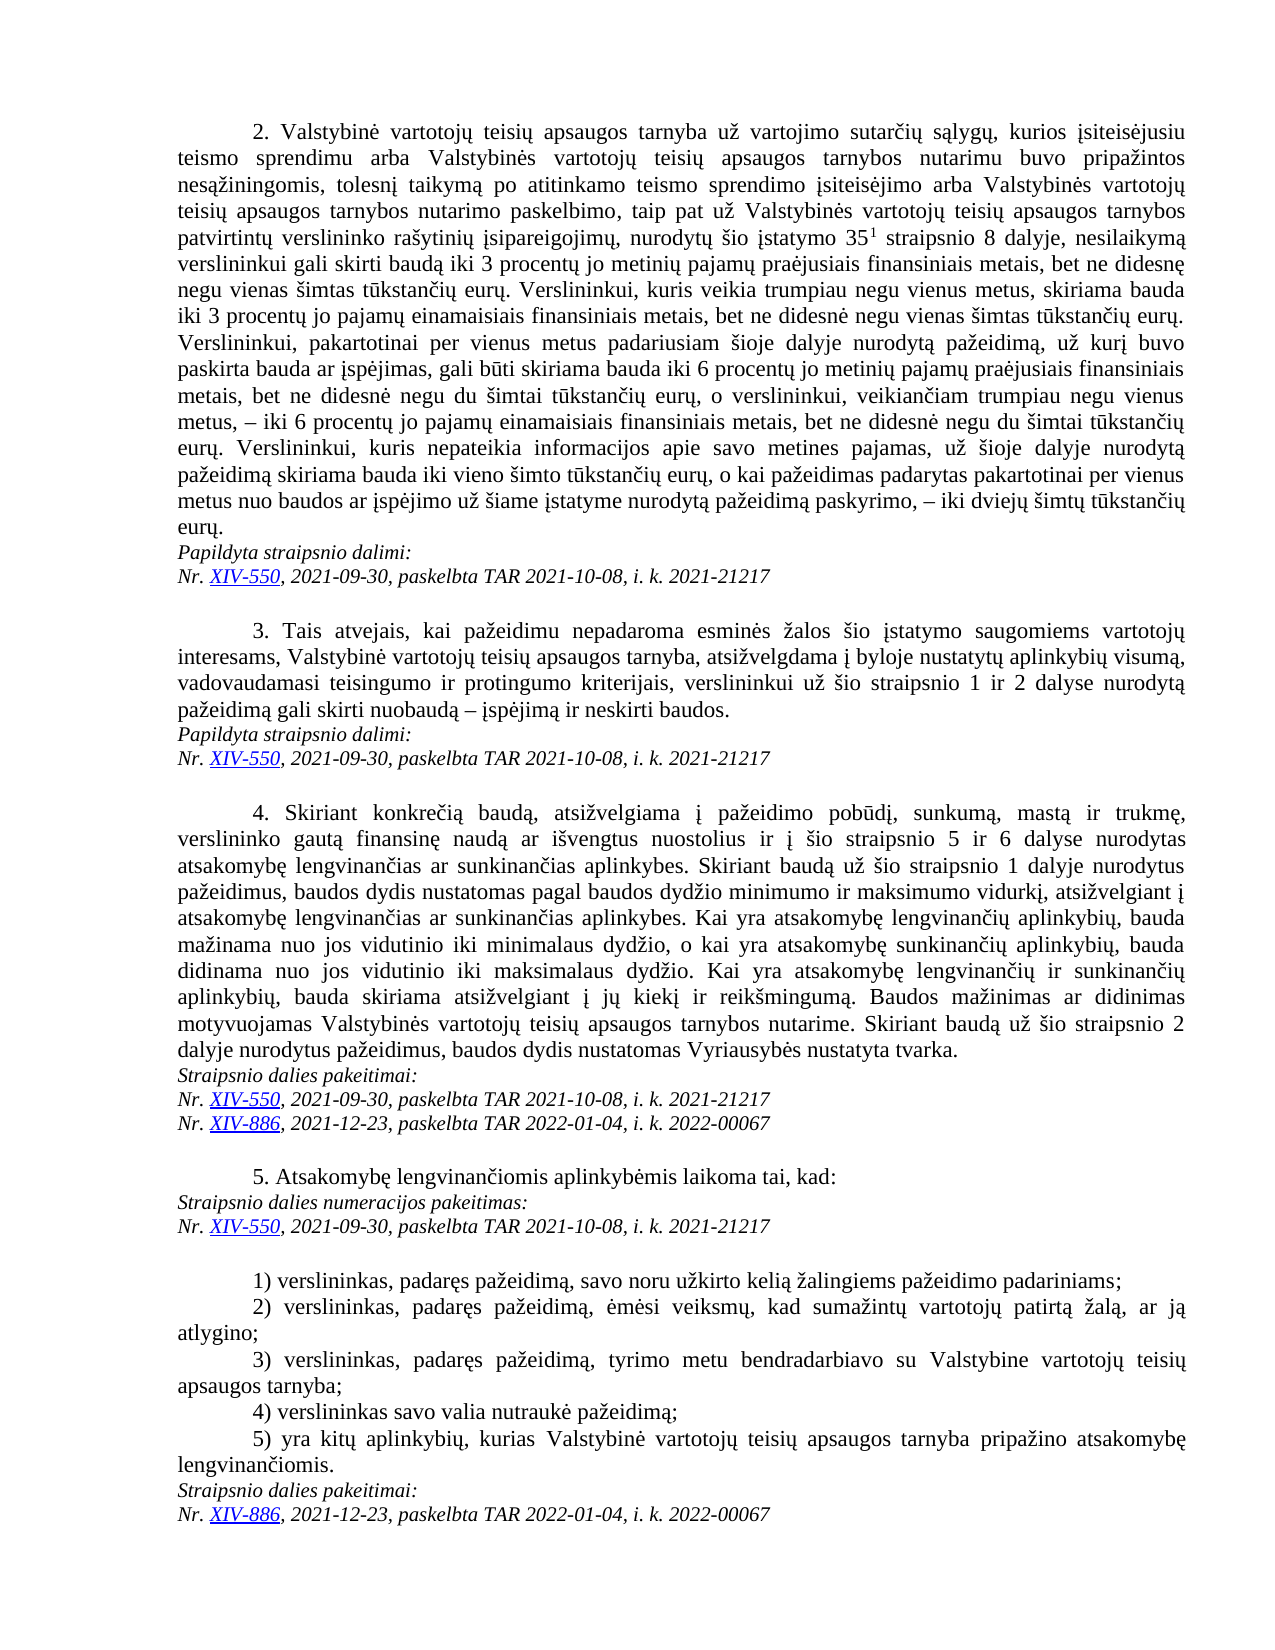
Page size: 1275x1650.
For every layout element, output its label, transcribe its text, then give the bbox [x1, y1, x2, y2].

text Nr. XIV-550, 2021-09-30, paskelbta TAR 2021-10-08, i. k. 2021-21217 [177, 746, 1186, 770]
text 4. Skiriant konkrečią baudą, atsižvelgiama į pažeidimo pobūdį, sunkumą, mastą ir trukmę, verslininko gautą finansinę naudą ar išvengtus nuostolius ir į šio straipsnio 5 ir 6 dalyse nurodytas atsakomybę lengvinančias ar sunkinančias aplinkybes. Skiriant baudą už šio straipsnio 1 dalyje nurodytus pažeidimus, baudos dydis nustatomas pagal baudos dydžio minimumo ir maksimumo vidurkį, atsižvelgiant į atsakomybę lengvinančias ar sunkinančias aplinkybes. Kai yra atsakomybę lengvinančių aplinkybių, bauda mažinama nuo jos vidutinio iki minimalaus dydžio, o kai yra atsakomybę sunkinančių aplinkybių, bauda didinama nuo jos vidutinio iki maksimalaus dydžio. Kai yra atsakomybę lengvinančių ir sunkinančių aplinkybių, bauda skiriama atsižvelgiant į jų kiekį ir reikšmingumą. Baudos mažinimas ar didinimas motyvuojamas Valstybinės vartotojų teisių apsaugos tarnybos nutarime. Skiriant baudą už šio straipsnio 2 dalyje nurodytus pažeidimus, baudos dydis nustatomas Vyriausybės nustatyta tvarka. [177, 799, 1186, 1062]
text Nr. XIV-550, 2021-09-30, paskelbta TAR 2021-10-08, i. k. 2021-21217 [177, 1087, 1186, 1111]
text Nr. XIV-550, 2021-09-30, paskelbta TAR 2021-10-08, i. k. 2021-21217 [177, 564, 1186, 588]
text Nr. XIV-886, 2021-12-23, paskelbta TAR 2022-01-04, i. k. 2022-00067 [177, 1502, 1186, 1526]
text Straipsnio dalies pakeitimai: [177, 1062, 1186, 1087]
text Nr. XIV-550, 2021-09-30, paskelbta TAR 2021-10-08, i. k. 2021-21217 [177, 1214, 1186, 1238]
text 4) verslininkas savo valia nutraukė pažeidimą; [177, 1398, 1186, 1425]
text 5) yra kitų aplinkybių, kurias Valstybinė vartotojų teisių apsaugos tarnyba pripažino atsakomybę lengvinančiomis. [177, 1425, 1186, 1477]
text 2) verslininkas, padaręs pažeidimą, ėmėsi veiksmų, kad sumažintų vartotojų patirtą žalą, ar ją atlygino; [177, 1293, 1186, 1346]
text Papildyta straipsnio dalimi: [177, 722, 1186, 746]
text 5. Atsakomybę lengvinančiomis aplinkybėmis laikoma tai, kad: [177, 1163, 1186, 1190]
text 2. Valstybinė vartotojų teisių apsaugos tarnyba už vartojimo sutarčių sąlygų, kurios įsiteisėjusiu teismo sprendimu arba Valstybinės vartotojų teisių apsaugos tarnybos nutarimu buvo pripažintos nesąžiningomis, tolesnį taikymą po atitinkamo teismo sprendimo įsiteisėjimo arba Valstybinės vartotojų teisių apsaugos tarnybos nutarimo paskelbimo, taip pat už Valstybinės vartotojų teisių apsaugos tarnybos patvirtintų verslininko rašytinių įsipareigojimų, nurodytų šio įstatymo 351 straipsnio 8 dalyje, nesilaikymą verslininkui gali skirti baudą iki 3 procentų jo metinių pajamų praėjusiais finansiniais metais, bet ne didesnę negu vienas šimtas tūkstančių eurų. Verslininkui, kuris veikia trumpiau negu vienus metus, skiriama bauda iki 3 procentų jo pajamų einamaisiais finansiniais metais, bet ne didesnė negu vienas šimtas tūkstančių eurų. Verslininkui, pakartotinai per vienus metus padariusiam šioje dalyje nurodytą pažeidimą, už kurį buvo paskirta bauda ar įspėjimas, gali būti skiriama bauda iki 6 procentų jo metinių pajamų praėjusiais finansiniais metais, bet ne didesnė negu du šimtai tūkstančių eurų, o verslininkui, veikiančiam trumpiau negu vienus metus, – iki 6 procentų jo pajamų einamaisiais finansiniais metais, bet ne didesnė negu du šimtai tūkstančių eurų. Verslininkui, kuris nepateikia informacijos apie savo metines pajamas, už šioje dalyje nurodytą pažeidimą skiriama bauda iki vieno šimto tūkstančių eurų, o kai pažeidimas padarytas pakartotinai per vienus metus nuo baudos ar įspėjimo už šiame įstatyme nurodytą pažeidimą paskyrimo, – iki dviejų šimtų tūkstančių eurų. [177, 118, 1186, 540]
text Straipsnio dalies numeracijos pakeitimas: [177, 1190, 1186, 1214]
text 3. Tais atvejais, kai pažeidimu nepadaroma esminės žalos šio įstatymo saugomiems vartotojų interesams, Valstybinė vartotojų teisių apsaugos tarnyba, atsižvelgdama į byloje nustatytų aplinkybių visumą, vadovaudamasi teisingumo ir protingumo kriterijais, verslininkui už šio straipsnio 1 ir 2 dalyse nurodytą pažeidimą gali skirti nuobaudą – įspėjimą ir neskirti baudos. [177, 617, 1186, 722]
text 3) verslininkas, padaręs pažeidimą, tyrimo metu bendradarbiavo su Valstybine vartotojų teisių apsaugos tarnyba; [177, 1346, 1186, 1398]
text Straipsnio dalies pakeitimai: [177, 1477, 1186, 1502]
text Papildyta straipsnio dalimi: [177, 540, 1186, 564]
text Nr. XIV-886, 2021-12-23, paskelbta TAR 2022-01-04, i. k. 2022-00067 [177, 1111, 1186, 1135]
text 1) verslininkas, padaręs pažeidimą, savo noru užkirto kelią žalingiems pažeidimo padariniams; [177, 1267, 1186, 1293]
